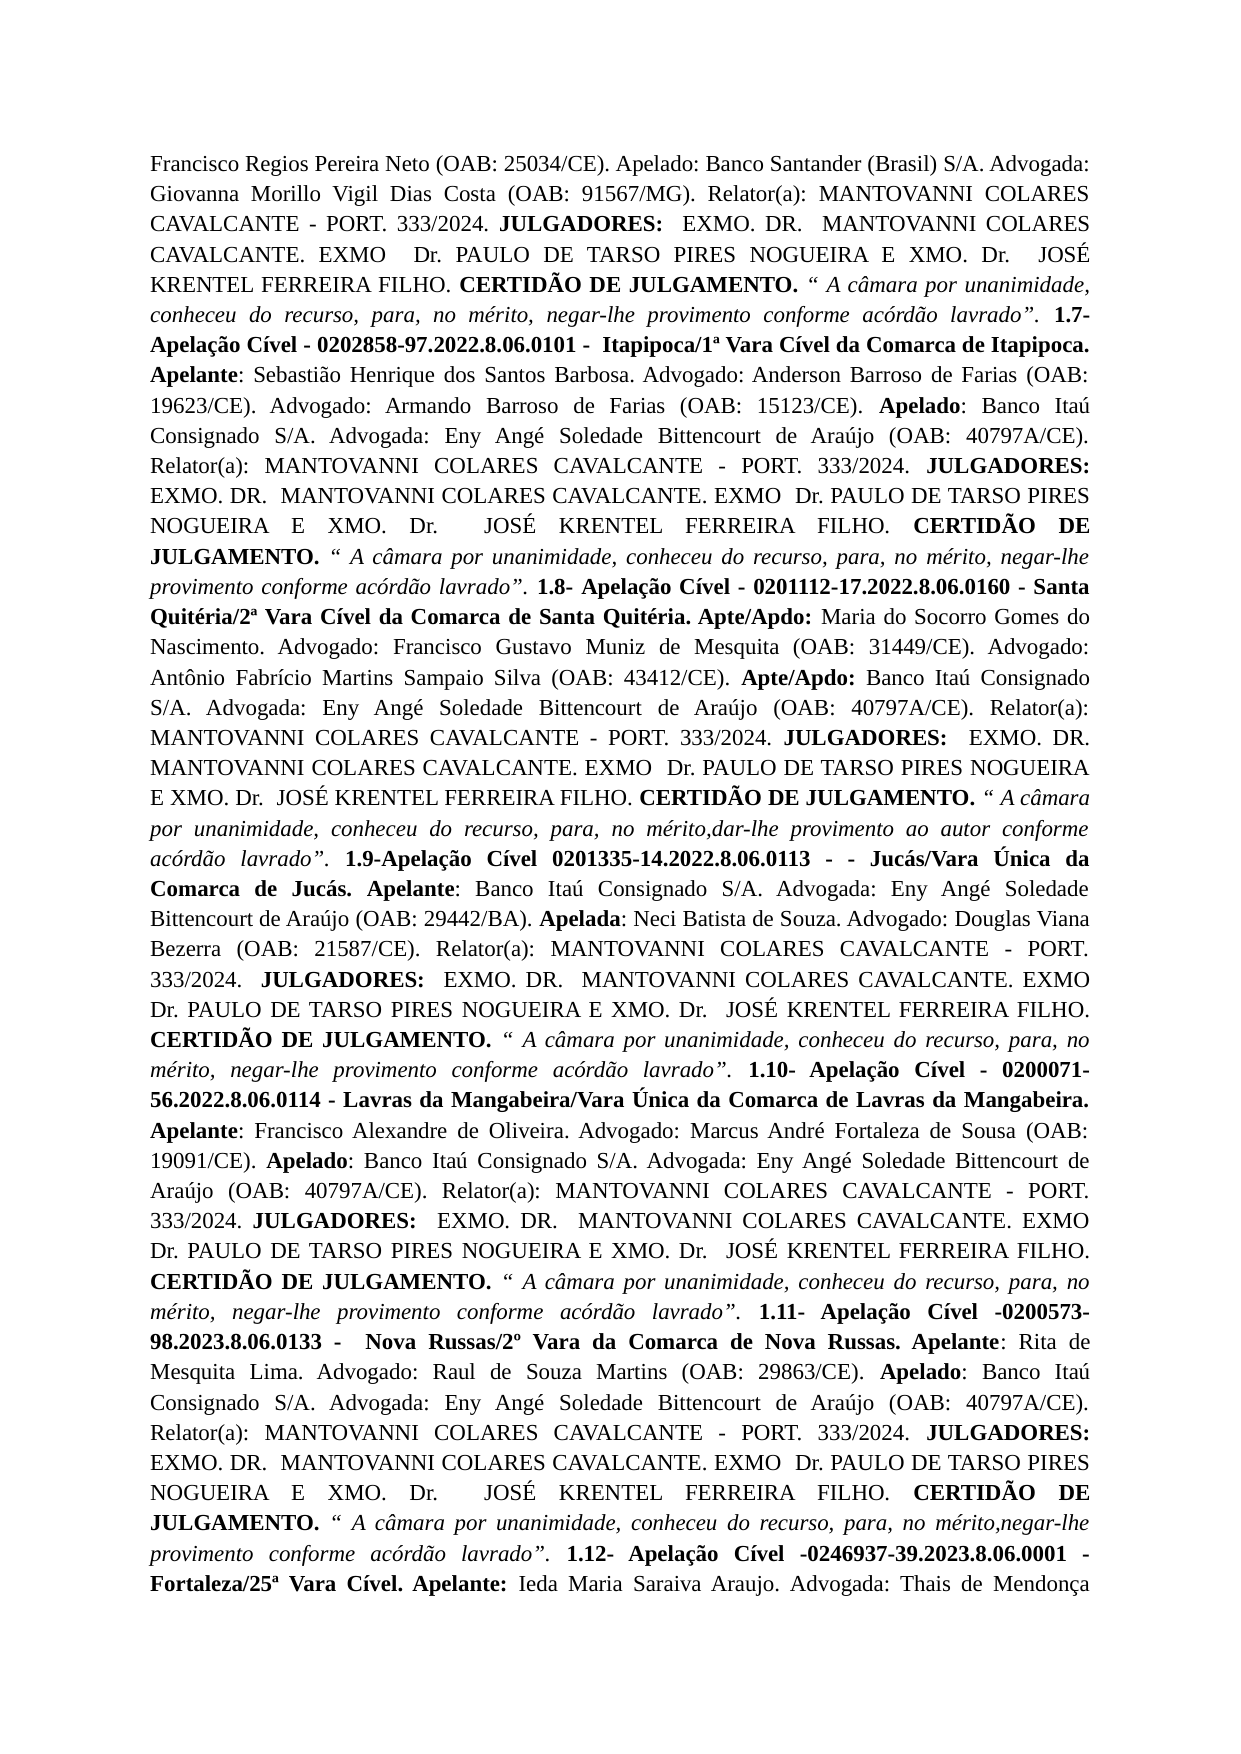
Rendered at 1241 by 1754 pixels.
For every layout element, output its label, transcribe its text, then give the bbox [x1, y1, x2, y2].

text Francisco Regios Pereira Neto (OAB: 25034/CE). Apelado: Banco Santander (Brasil) S/A. Advogada: Giovanna Morillo Vigil Dias Costa (OAB: 91567/MG). Relator(a): MANTOVANNI COLARES CAVALCANTE - PORT. 333/2024. JULGADORES: EXMO. DR. MANTOVANNI COLARES CAVALCANTE. EXMO Dr. PAULO DE TARSO PIRES NOGUEIRA E XMO. Dr. JOSÉ KRENTEL FERREIRA FILHO. CERTIDÃO DE JULGAMENTO. “ A câmara por unanimidade, conheceu do recurso, para, no mérito, negar-lhe provimento conforme acórdão lavrado”. 1.7-Apelação Cível - 0202858-97.2022.8.06.0101 - Itapipoca/1ª Vara Cível da Comarca de Itapipoca. Apelante: Sebastião Henrique dos Santos Barbosa. Advogado: Anderson Barroso de Farias (OAB: 19623/CE). Advogado: Armando Barroso de Farias (OAB: 15123/CE). Apelado: Banco Itaú Consignado S/A. Advogada: Eny Angé Soledade Bittencourt de Araújo (OAB: 40797A/CE). Relator(a): MANTOVANNI COLARES CAVALCANTE - PORT. 333/2024. JULGADORES: EXMO. DR. MANTOVANNI COLARES CAVALCANTE. EXMO Dr. PAULO DE TARSO PIRES NOGUEIRA E XMO. Dr. JOSÉ KRENTEL FERREIRA FILHO. CERTIDÃO DE JULGAMENTO. “ A câmara por unanimidade, conheceu do recurso, para, no mérito, negar-lhe provimento conforme acórdão lavrado”. 1.8- Apelação Cível - 0201112-17.2022.8.06.0160 - Santa Quitéria/2ª Vara Cível da Comarca de Santa Quitéria. Apte/Apdo: Maria do Socorro Gomes do Nascimento. Advogado: Francisco Gustavo Muniz de Mesquita (OAB: 31449/CE). Advogado: Antônio Fabrício Martins Sampaio Silva (OAB: 43412/CE). Apte/Apdo: Banco Itaú Consignado S/A. Advogada: Eny Angé Soledade Bittencourt de Araújo (OAB: 40797A/CE). Relator(a): MANTOVANNI COLARES CAVALCANTE - PORT. 333/2024. JULGADORES: EXMO. DR. MANTOVANNI COLARES CAVALCANTE. EXMO Dr. PAULO DE TARSO PIRES NOGUEIRA E XMO. Dr. JOSÉ KRENTEL FERREIRA FILHO. CERTIDÃO DE JULGAMENTO. “ A câmara por unanimidade, conheceu do recurso, para, no mérito,dar-lhe provimento ao autor conforme acórdão lavrado”. 1.9-Apelação Cível 0201335-14.2022.8.06.0113 - - Jucás/Vara Única da Comarca de Jucás. Apelante: Banco Itaú Consignado S/A. Advogada: Eny Angé Soledade Bittencourt de Araújo (OAB: 29442/BA). Apelada: Neci Batista de Souza. Advogado: Douglas Viana Bezerra (OAB: 21587/CE). Relator(a): MANTOVANNI COLARES CAVALCANTE - PORT. 333/2024. JULGADORES: EXMO. DR. MANTOVANNI COLARES CAVALCANTE. EXMO Dr. PAULO DE TARSO PIRES NOGUEIRA E XMO. Dr. JOSÉ KRENTEL FERREIRA FILHO. CERTIDÃO DE JULGAMENTO. “ A câmara por unanimidade, conheceu do recurso, para, no mérito, negar-lhe provimento conforme acórdão lavrado”. 1.10- Apelação Cível - 0200071-56.2022.8.06.0114 - Lavras da Mangabeira/Vara Única da Comarca de Lavras da Mangabeira. Apelante: Francisco Alexandre de Oliveira. Advogado: Marcus André Fortaleza de Sousa (OAB: 19091/CE). Apelado: Banco Itaú Consignado S/A. Advogada: Eny Angé Soledade Bittencourt de Araújo (OAB: 40797A/CE). Relator(a): MANTOVANNI COLARES CAVALCANTE - PORT. 333/2024. JULGADORES: EXMO. DR. MANTOVANNI COLARES CAVALCANTE. EXMO Dr. PAULO DE TARSO PIRES NOGUEIRA E XMO. Dr. JOSÉ KRENTEL FERREIRA FILHO. CERTIDÃO DE JULGAMENTO. “ A câmara por unanimidade, conheceu do recurso, para, no mérito, negar-lhe provimento conforme acórdão lavrado”. 1.11- Apelação Cível -0200573-98.2023.8.06.0133 - Nova Russas/2º Vara da Comarca de Nova Russas. Apelante: Rita de Mesquita Lima. Advogado: Raul de Souza Martins (OAB: 29863/CE). Apelado: Banco Itaú Consignado S/A. Advogada: Eny Angé Soledade Bittencourt de Araújo (OAB: 40797A/CE). Relator(a): MANTOVANNI COLARES CAVALCANTE - PORT. 333/2024. JULGADORES: EXMO. DR. MANTOVANNI COLARES CAVALCANTE. EXMO Dr. PAULO DE TARSO PIRES NOGUEIRA E XMO. Dr. JOSÉ KRENTEL FERREIRA FILHO. CERTIDÃO DE JULGAMENTO. “ A câmara por unanimidade, conheceu do recurso, para, no mérito,negar-lhe provimento conforme acórdão lavrado”. 1.12- Apelação Cível -0246937-39.2023.8.06.0001 - Fortaleza/25ª Vara Cível. Apelante: Ieda Maria Saraiva Araujo. Advogada: Thais de Mendonça [150, 150, 1090, 1596]
